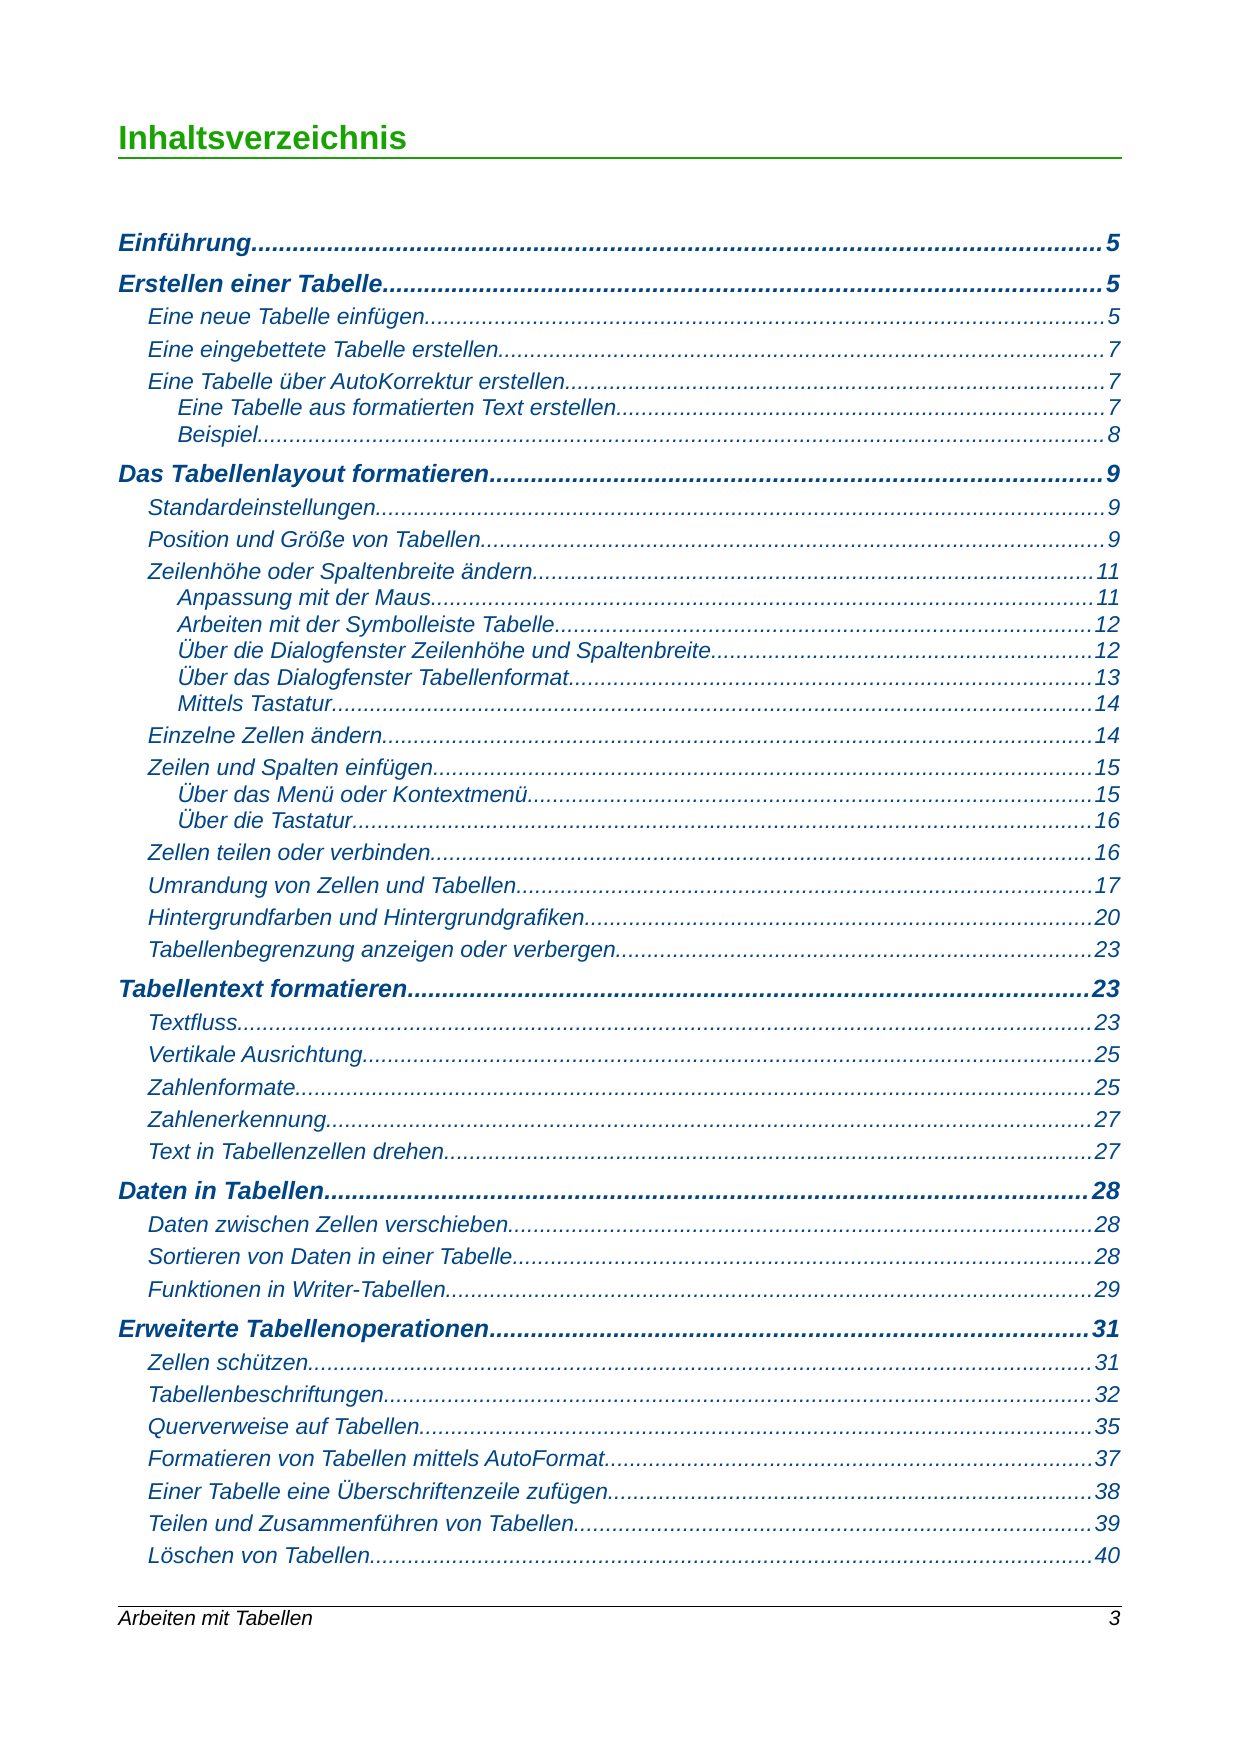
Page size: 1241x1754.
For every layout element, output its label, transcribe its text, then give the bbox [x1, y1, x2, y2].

text Beispiel 8 [177, 421, 1122, 447]
text Über das Dialogfenster Tabellenformat 13 [177, 663, 1122, 690]
text Anpassung mit der Maus 11 [177, 584, 1122, 611]
text Einer Tabelle eine Überschriftenzeile zufügen 38 [148, 1478, 1122, 1504]
text Text in Tabellenzellen drehen 27 [148, 1138, 1122, 1164]
text Über das Menü oder Kontextmenü 15 [177, 781, 1122, 807]
text Daten in Tabellen 28 [118, 1176, 1122, 1205]
text Standardeinstellungen 9 [148, 493, 1122, 520]
text Tabellenbeschriftungen 32 [148, 1381, 1122, 1407]
text Zellen teilen oder verbinden 16 [148, 839, 1122, 866]
text Teilen und Zusammenführen von Tabellen 39 [148, 1510, 1122, 1536]
text Mittels Tastatur 14 [177, 690, 1122, 716]
text Löschen von Tabellen 40 [148, 1542, 1122, 1568]
text Tabellenbegrenzung anzeigen oder verbergen 23 [148, 936, 1122, 963]
text Zahlenformate 25 [148, 1074, 1122, 1100]
text Hintergrundfarben und Hintergrundgrafiken 20 [148, 904, 1122, 930]
text Umrandung von Zellen und Tabellen 17 [148, 872, 1122, 898]
text Eine Tabelle aus formatierten Text erstellen 7 [177, 394, 1122, 421]
text Funktionen in Writer-Tabellen 29 [148, 1276, 1122, 1302]
text Position und Größe von Tabellen 9 [148, 526, 1122, 552]
text Zeilenhöhe oder Spaltenbreite ändern 11 [148, 558, 1122, 584]
text Textfluss 23 [148, 1009, 1122, 1035]
text Einzelne Zellen ändern 14 [148, 722, 1122, 748]
text Erstellen einer Tabelle 5 [118, 269, 1122, 297]
text Das Tabellenlayout formatieren 9 [118, 459, 1122, 487]
text Zeilen und Spalten einfügen 15 [148, 754, 1122, 781]
text Über die Tastatur 16 [177, 807, 1122, 833]
text Formatieren von Tabellen mittels AutoFormat 37 [148, 1445, 1122, 1472]
text Sortieren von Daten in einer Tabelle 28 [148, 1243, 1122, 1270]
text Zahlenerkennung 27 [148, 1106, 1122, 1132]
text Eine Tabelle über AutoKorrektur erstellen 7 [148, 368, 1122, 394]
text Vertikale Ausrichtung 25 [148, 1041, 1122, 1068]
text Eine eingebettete Tabelle erstellen 7 [148, 336, 1122, 362]
text Arbeiten mit der Symbolleiste Tabelle 12 [177, 611, 1122, 637]
text Querverweise auf Tabellen 35 [148, 1413, 1122, 1439]
text Zellen schützen 31 [148, 1348, 1122, 1375]
text Daten zwischen Zellen verschieben 28 [148, 1211, 1122, 1237]
text Inhaltsverzeichnis [118, 118, 1122, 157]
text Erweiterte Tabellenoperationen 31 [118, 1314, 1122, 1342]
text Einführung 5 [118, 228, 1122, 257]
text Tabellentext formatieren 23 [118, 974, 1122, 1003]
text Eine neue Tabelle einfügen 5 [148, 303, 1122, 330]
text Über die Dialogfenster Zeilenhöhe und Spaltenbreite 12 [177, 637, 1122, 663]
